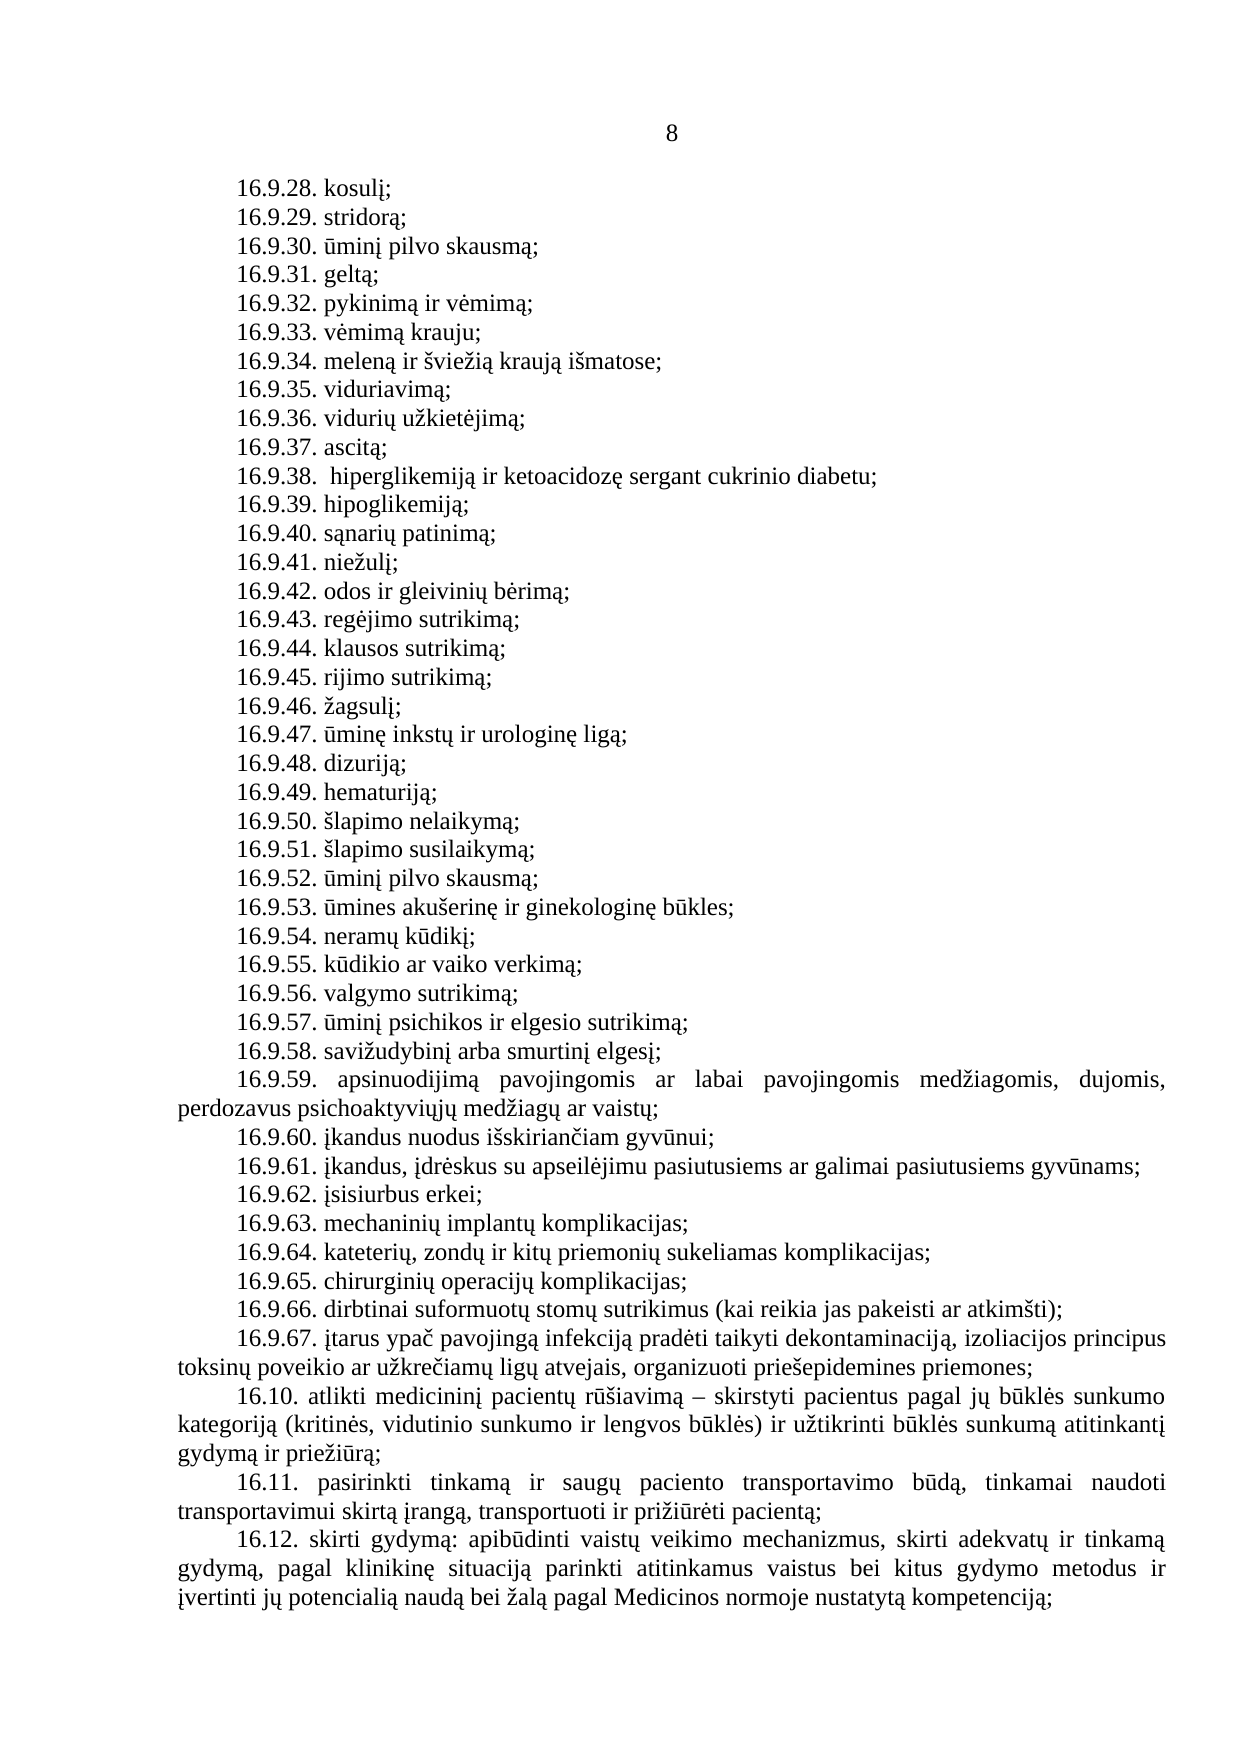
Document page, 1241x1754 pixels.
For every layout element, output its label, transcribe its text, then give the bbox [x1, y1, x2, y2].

text 16.9.34. meleną ir šviežią kraują išmatose; [177, 346, 1167, 374]
text 16.9.30. ūminį pilvo skausmą; [177, 231, 1167, 259]
text 16.9.41. niežulį; [177, 547, 1167, 576]
text 16.9.53. ūmines akušerinę ir ginekologinę būkles; [177, 892, 1167, 921]
text 16.9.39. hipoglikemiją; [177, 489, 1167, 518]
text 16.9.45. rijimo sutrikimą; [177, 662, 1167, 691]
text 16.9.33. vėmimą krauju; [177, 317, 1167, 346]
text 16.9.62. įsisiurbus erkei; [177, 1179, 1167, 1208]
text 16.9.42. odos ir gleivinių bėrimą; [177, 576, 1167, 604]
text 16.9.49. hematuriją; [177, 777, 1167, 806]
text 16.9.66. dirbtinai suformuotų stomų sutrikimus (kai reikia jas pakeisti ar atkimšti); [177, 1294, 1167, 1323]
text 16.9.56. valgymo sutrikimą; [177, 978, 1167, 1007]
text 16.9.57. ūminį psichikos ir elgesio sutrikimą; [177, 1007, 1167, 1036]
text 16.9.50. šlapimo nelaikymą; [177, 806, 1167, 834]
text 16.9.40. sąnarių patinimą; [177, 518, 1167, 547]
text 16.9.36. vidurių užkietėjimą; [177, 403, 1167, 432]
text 16.9.37. ascitą; [177, 432, 1167, 461]
text 16.9.47. ūminę inkstų ir urologinę ligą; [177, 719, 1167, 748]
text 16.9.55. kūdikio ar vaiko verkimą; [177, 949, 1167, 978]
text 16.12. skirti gydymą: apibūdinti vaistų veikimo mechanizmus, skirti adekvatų ir tinkamą gydymą, pagal klinikinę situaciją parinkti atitinkamus vaistus bei kitus gydymo metodus ir įvertinti jų potencialią naudą bei žalą pagal Medicinos normoje nustatytą kompetenciją; [177, 1524, 1167, 1611]
text 16.9.46. žagsulį; [177, 691, 1167, 719]
text 16.9.64. kateterių, zondų ir kitų priemonių sukeliamas komplikacijas; [177, 1237, 1167, 1266]
text 16.9.35. viduriavimą; [177, 374, 1167, 403]
text 16.9.65. chirurginių operacijų komplikacijas; [177, 1266, 1167, 1294]
text 16.9.48. dizuriją; [177, 748, 1167, 777]
text 16.9.63. mechaninių implantų komplikacijas; [177, 1208, 1167, 1237]
text 16.9.51. šlapimo susilaikymą; [177, 834, 1167, 863]
text 16.10. atlikti medicininį pacientų rūšiavimą – skirstyti pacientus pagal jų būklės sunkumo kategoriją (kritinės, vidutinio sunkumo ir lengvos būklės) ir užtikrinti būklės sunkumą atitinkantį gydymą ir priežiūrą; [177, 1381, 1167, 1467]
text 16.9.38. hiperglikemiją ir ketoacidozę sergant cukrinio diabetu; [177, 461, 1167, 489]
text 16.9.31. geltą; [177, 259, 1167, 288]
text 16.9.52. ūminį pilvo skausmą; [177, 863, 1167, 892]
text 16.9.67. įtarus ypač pavojingą infekciją pradėti taikyti dekontaminaciją, izoliacijos principus toksinų poveikio ar užkrečiamų ligų atvejais, organizuoti priešepidemines priemones; [177, 1323, 1167, 1381]
text 16.9.61. įkandus, įdrėskus su apseilėjimu pasiutusiems ar galimai pasiutusiems gyvūnams; [177, 1151, 1167, 1179]
text 16.9.43. regėjimo sutrikimą; [177, 604, 1167, 633]
text 16.9.59. apsinuodijimą pavojingomis ar labai pavojingomis medžiagomis, dujomis, perdozavus psichoaktyviųjų medžiagų ar vaistų; [177, 1064, 1167, 1122]
text 16.9.60. įkandus nuodus išskiriančiam gyvūnui; [177, 1122, 1167, 1151]
text 16.11. pasirinkti tinkamą ir saugų paciento transportavimo būdą, tinkamai naudoti transportavimui skirtą įrangą, transportuoti ir prižiūrėti pacientą; [177, 1467, 1167, 1524]
text 16.9.29. stridorą; [177, 202, 1167, 231]
text 16.9.44. klausos sutrikimą; [177, 633, 1167, 662]
text 16.9.54. neramų kūdikį; [177, 921, 1167, 949]
text 16.9.58. savižudybinį arba smurtinį elgesį; [177, 1036, 1167, 1064]
text 16.9.32. pykinimą ir vėmimą; [177, 288, 1167, 317]
text 16.9.28. kosulį; [177, 173, 1167, 202]
